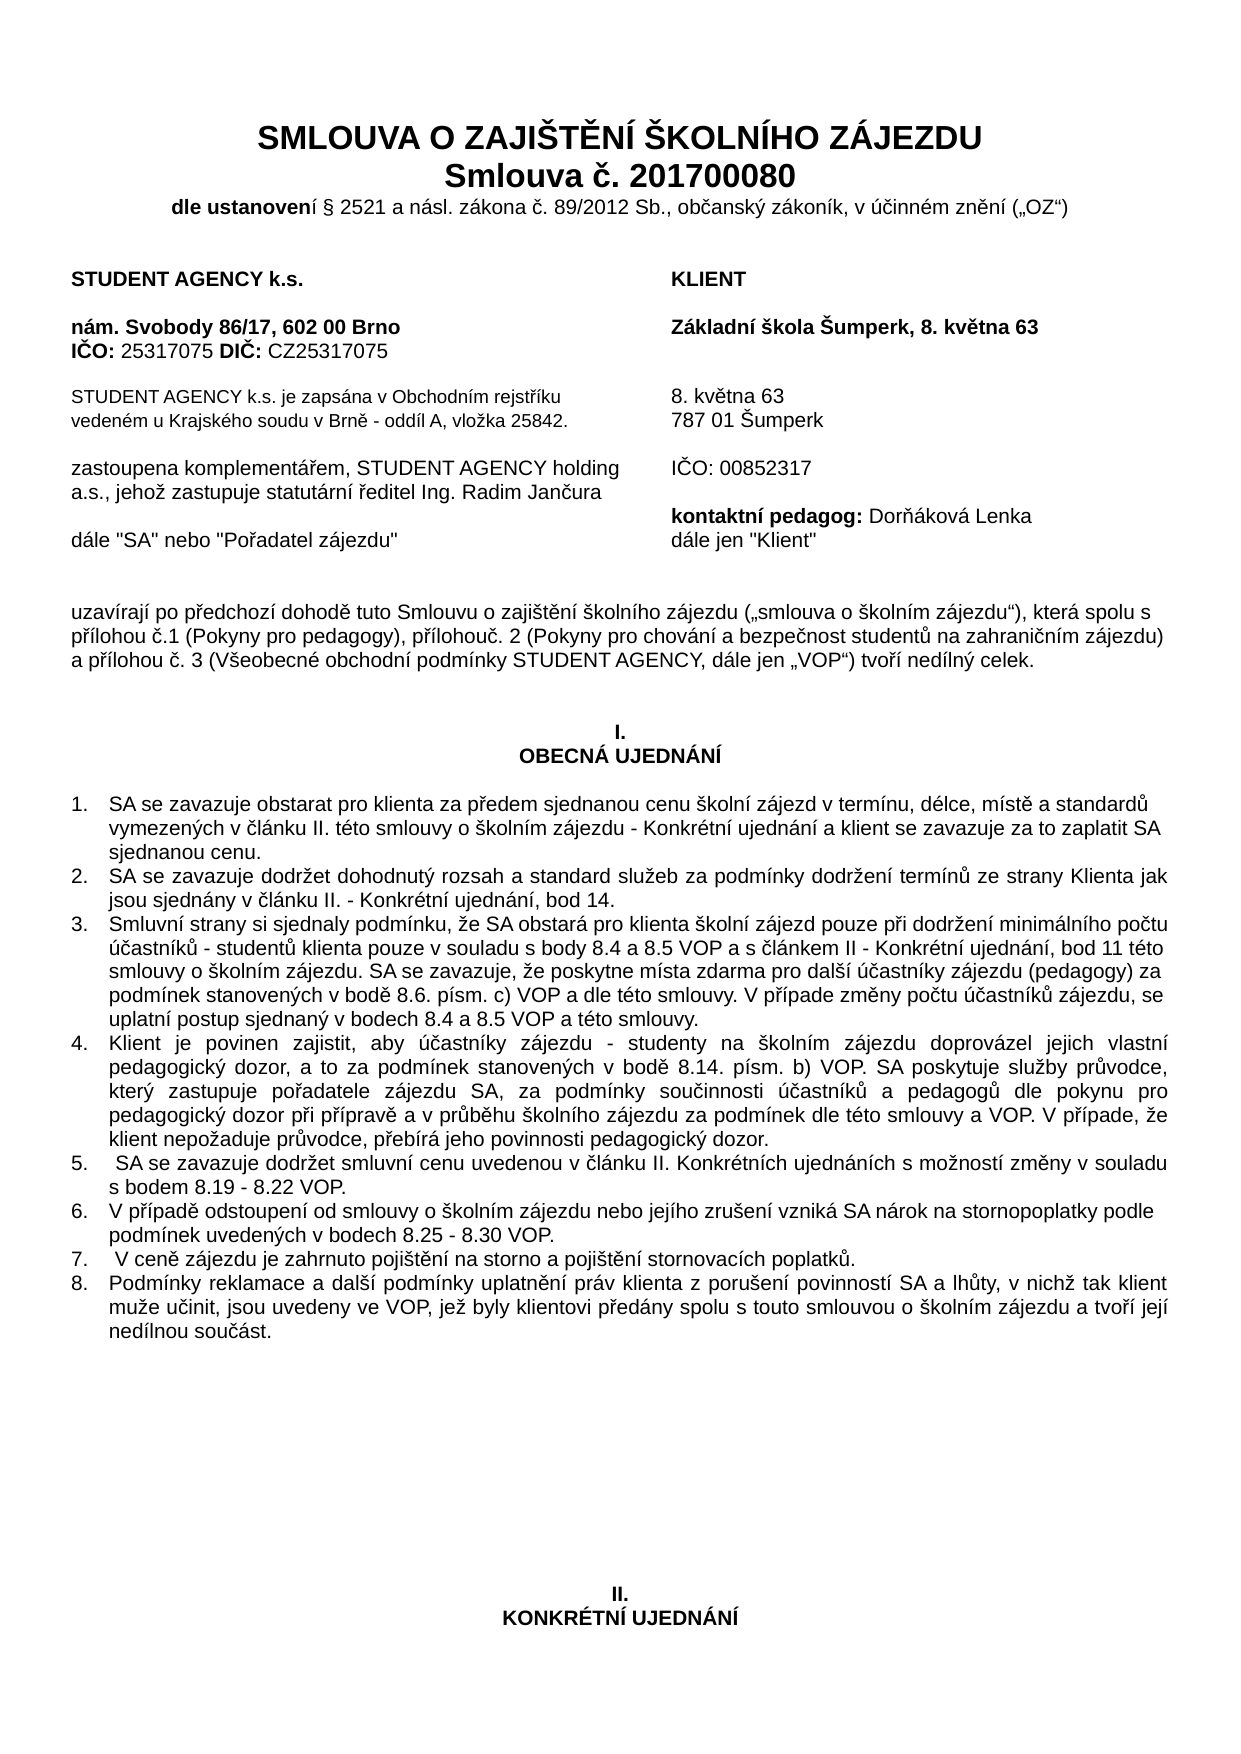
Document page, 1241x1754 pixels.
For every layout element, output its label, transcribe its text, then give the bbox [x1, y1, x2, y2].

list SA se zavazuje dodržet smluvní cenu uvedenou v článku II. Konkrétních ujednáních s možností změny v souladu s bodem 8.19 - 8.22 VOP. [71, 1151, 1169, 1199]
text I. [71, 720, 1169, 744]
list sjednanou cenu. [71, 839, 1169, 863]
list smlouvy o školním zájezdu. SA se zavazuje, že poskytne místa zdarma pro další účastníky zájezdu (pedagogy) za [71, 959, 1169, 983]
list SA se zavazuje dodržet dohodnutý rozsah a standard služeb za podmínky dodržení termínů ze strany Klienta jak jsou sjednány v článku II. - Konkrétní ujednání, bod 14. [71, 863, 1169, 911]
text dále "SA" nebo "Pořadatel zájezdu" dále jen "Klient" [71, 528, 1169, 552]
text II. [71, 1582, 1169, 1606]
text zastoupena komplementářem, STUDENT AGENCY holding IČO: 00852317 [71, 456, 1169, 480]
list Smluvní strany si sjednaly podmínku, že SA obstará pro klienta školní zájezd pouze při dodržení minimálního počtu [71, 911, 1169, 935]
list V ceně zájezdu je zahrnuto pojištění na storno a pojištění stornovacích poplatků. [71, 1247, 1169, 1271]
text STUDENT AGENCY k.s. je zapsána v Obchodním rejstříku 8. května 63 [71, 384, 1169, 408]
text přílohou č.1 (Pokyny pro pedagogy), přílohouč. 2 (Pokyny pro chování a bezpečnost studentů na zahraničním zájezdu) a přílohou č. 3 (Všeobecné obchodní podmínky STUDENT AGENCY, dále jen „VOP“) tvoří nedílný celek. [71, 624, 1169, 672]
text dle ustanovení § 2521 a násl. zákona č. 89/2012 Sb., občanský zákoník, v účinném znění („OZ“) [71, 195, 1169, 219]
list Podmínky reklamace a další podmínky uplatnění práv klienta z porušení povinností SA a lhůty, v nichž tak klient muže učinit, jsou uvedeny ve VOP, jež byly klientovi předány spolu s touto smlouvou o školním zájezdu a tvoří její nedílnou součást. [71, 1271, 1169, 1343]
text KONKRÉTNÍ UJEDNÁNÍ [71, 1606, 1169, 1630]
text STUDENT AGENCY k.s. KLIENT [71, 267, 1169, 291]
text vedeném u Krajského soudu v Brně - oddíl A, vložka 25842. 787 01 Šumperk [71, 408, 1169, 432]
text OBECNÁ UJEDNÁNÍ [71, 744, 1169, 768]
list vymezených v článku II. této smlouvy o školním zájezdu - Konkrétní ujednání a klient se zavazuje za to zaplatit SA [71, 816, 1169, 839]
text IČO: 25317075 DIČ: CZ25317075 [71, 339, 1169, 363]
text kontaktní pedagog: Dorňáková Lenka [71, 504, 1169, 528]
list podmínek stanovených v bodě 8.6. písm. c) VOP a dle této smlouvy. V případe změny počtu účastníků zájezdu, se [71, 983, 1169, 1007]
text a.s., jehož zastupuje statutární ředitel Ing. Radim Jančura [71, 480, 1169, 504]
list účastníků - studentů klienta pouze v souladu s body 8.4 a 8.5 VOP a s článkem II - Konkrétní ujednání, bod 11 této [71, 935, 1169, 959]
text uzavírají po předchozí dohodě tuto Smlouvu o zajištění školního zájezdu („smlouva o školním zájezdu“), která spolu s [71, 600, 1169, 624]
text Smlouva č. 201700080 [71, 157, 1169, 195]
text SMLOUVA O ZAJIŠTĚNÍ ŠKOLNÍHO ZÁJEZDU [71, 118, 1169, 157]
list SA se zavazuje obstarat pro klienta za předem sjednanou cenu školní zájezd v termínu, délce, místě a standardů [71, 792, 1169, 816]
list uplatní postup sjednaný v bodech 8.4 a 8.5 VOP a této smlouvy. [71, 1007, 1169, 1031]
list podmínek uvedených v bodech 8.25 - 8.30 VOP. [71, 1223, 1169, 1247]
list Klient je povinen zajistit, aby účastníky zájezdu - studenty na školním zájezdu doprovázel jejich vlastní pedagogický dozor, a to za podmínek stanovených v bodě 8.14. písm. b) VOP. SA poskytuje služby průvodce, který zastupuje pořadatele zájezdu SA, za podmínky součinnosti účastníků a pedagogů dle pokynu pro pedagogický dozor při přípravě a v průběhu školního zájezdu za podmínek dle této smlouvy a VOP. V případe, že klient nepožaduje průvodce, přebírá jeho povinnosti pedagogický dozor. [71, 1031, 1169, 1151]
text nám. Svobody 86/17, 602 00 Brno Základní škola Šumperk, 8. května 63 [71, 315, 1169, 339]
list V případě odstoupení od smlouvy o školním zájezdu nebo jejího zrušení vzniká SA nárok na stornopoplatky podle [71, 1199, 1169, 1223]
